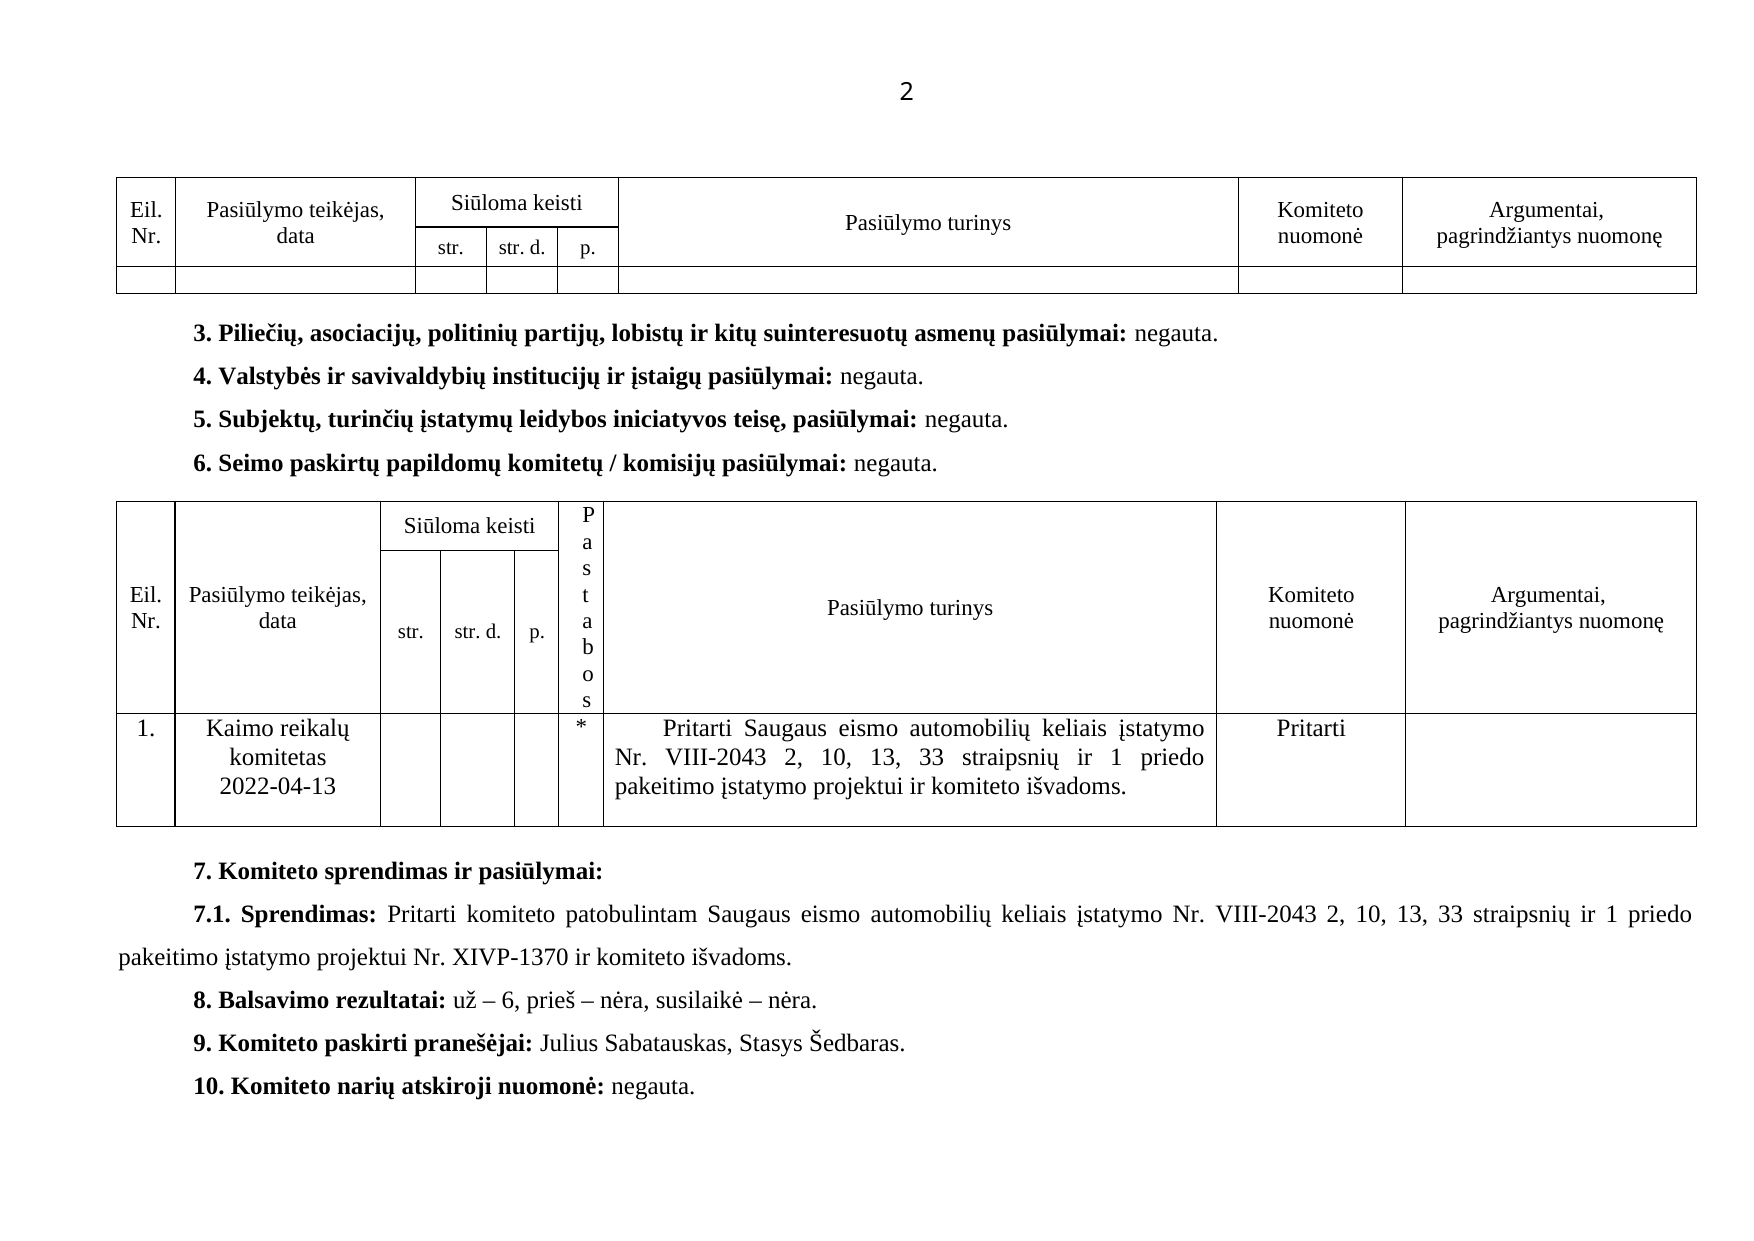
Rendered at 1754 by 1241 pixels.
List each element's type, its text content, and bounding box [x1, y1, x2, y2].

table_header Pasiūlymo turinys [604, 502, 1216, 712]
table_header Komiteto nuomonė [1217, 502, 1405, 712]
table_header Pasiūlymo teikėjas, data [176, 502, 380, 712]
table_cell str. [416, 228, 486, 266]
table_cell str. d. [441, 551, 514, 712]
subtitle 6. Seimo paskirtų papildomų komitetų / komisijų pasiūlymai: negauta. [118, 448, 1695, 476]
table_cell [515, 714, 558, 826]
table_cell [381, 714, 440, 826]
table_header Pastabos [559, 502, 603, 712]
table_header Siūloma keisti [416, 178, 618, 226]
text 8. Balsavimo rezultatai: už – 6, prieš – nėra, susilaikė – nėra. [118, 985, 1695, 1014]
table_cell [1406, 714, 1696, 826]
table_cell p. [515, 551, 558, 712]
table_cell Pritarti Saugaus eismo automobilių keliais įstatymo Nr. VIII-2043 2, 10, 13, 33 straipsnių ir 1 priedo pakeitimo įstatymo projektui ir komiteto išvadoms. [604, 714, 1216, 826]
table_header Argumentai, pagrindžiantys nuomonę [1403, 178, 1696, 266]
table_cell p. [558, 228, 618, 266]
table_cell [117, 267, 175, 293]
subtitle 3. Piliečių, asociacijų, politinių partijų, lobistų ir kitų suinteresuotų asmenų pasiūlymai: negauta. [118, 318, 1695, 347]
table_header Eil. Nr. [117, 502, 174, 712]
table_cell [619, 267, 1238, 293]
text 7. Komiteto sprendimas ir pasiūlymai: [118, 856, 1695, 884]
text 7.1. Sprendimas: Pritarti komiteto patobulintam Saugaus eismo automobilių keliais įstatymo Nr. VIII-2043 2, 10, 13, 33 straipsnių ir 1 priedo pakeitimo įstatymo projektui Nr. XIVP-1370 ir komiteto išvadoms. [118, 899, 1695, 971]
table_cell [558, 267, 618, 293]
table_header Pasiūlymo turinys [619, 178, 1238, 266]
table_header Eil. Nr. [117, 178, 175, 266]
text 9. Komiteto paskirti pranešėjai: Julius Sabatauskas, Stasys Šedbaras. [124, 1028, 1689, 1057]
table_cell str. d. [487, 228, 557, 266]
table_cell [1403, 267, 1696, 293]
text 10. Komiteto narių atskiroji nuomonė: negauta. [118, 1071, 1695, 1100]
subtitle 5. Subjektų, turinčių įstatymų leidybos iniciatyvos teisę, pasiūlymai: negauta. [118, 404, 1695, 433]
table_cell [176, 267, 415, 293]
table_cell [441, 714, 514, 826]
table_header Pasiūlymo teikėjas, data [176, 178, 415, 266]
table_cell * [559, 714, 603, 826]
table_header Komiteto nuomonė [1239, 178, 1402, 266]
table_cell [1239, 267, 1402, 293]
table_cell Pritarti [1217, 714, 1405, 826]
table_cell [416, 267, 486, 293]
table_cell str. [381, 551, 440, 712]
table_cell [487, 267, 557, 293]
subtitle 4. Valstybės ir savivaldybių institucijų ir įstaigų pasiūlymai: negauta. [118, 361, 1695, 390]
table_header Siūloma keisti [381, 502, 558, 550]
table_cell 1. [117, 714, 174, 826]
table_header Argumentai, pagrindžiantys nuomonę [1406, 502, 1696, 712]
table_cell Kaimo reikalų komitetas 2022-04-13 [176, 714, 380, 826]
